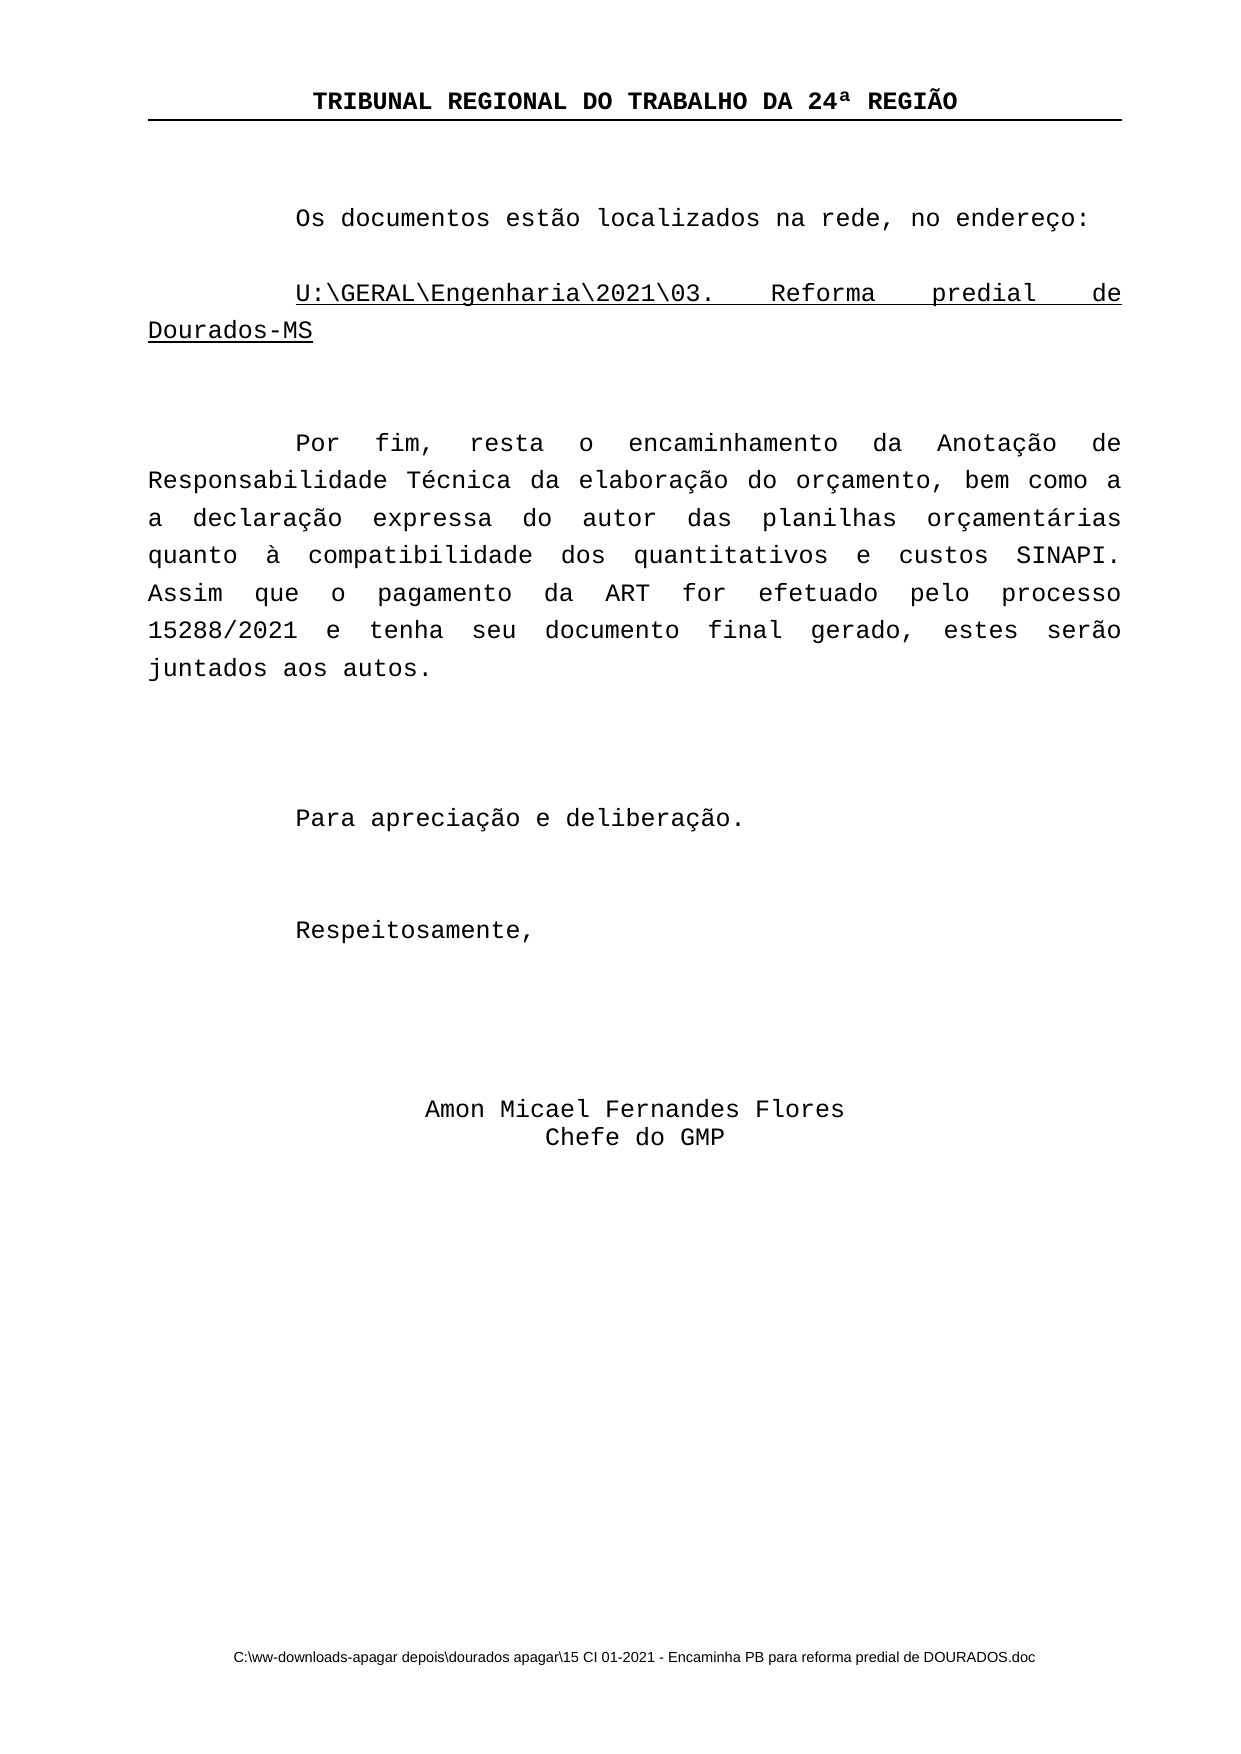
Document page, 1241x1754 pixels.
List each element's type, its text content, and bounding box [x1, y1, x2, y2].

text Por fim, resta o encaminhamento da Anotação de Responsabilidade Técnica da elaboração do orçamento, bem como a a declaração expressa do autor das planilhas orçamentárias quanto à compatibilidade dos quantitativos e custos SINAPI. Assim que o pagamento da ART for efetuado pelo processo 15288/2021 e tenha seu documento final gerado, estes serão juntados aos autos. [148, 421, 1122, 684]
text Para apreciação e deliberação. [148, 796, 1122, 834]
text Respeitosamente, [148, 909, 1122, 946]
text U:\GERAL\Engenharia\2021\03. Reforma predial de Dourados-MS [148, 271, 1122, 346]
text Chefe do GMP [148, 1124, 1122, 1153]
text Amon Micael Fernandes Flores [148, 1096, 1122, 1124]
text Os documentos estão localizados na rede, no endereço: [148, 196, 1122, 234]
